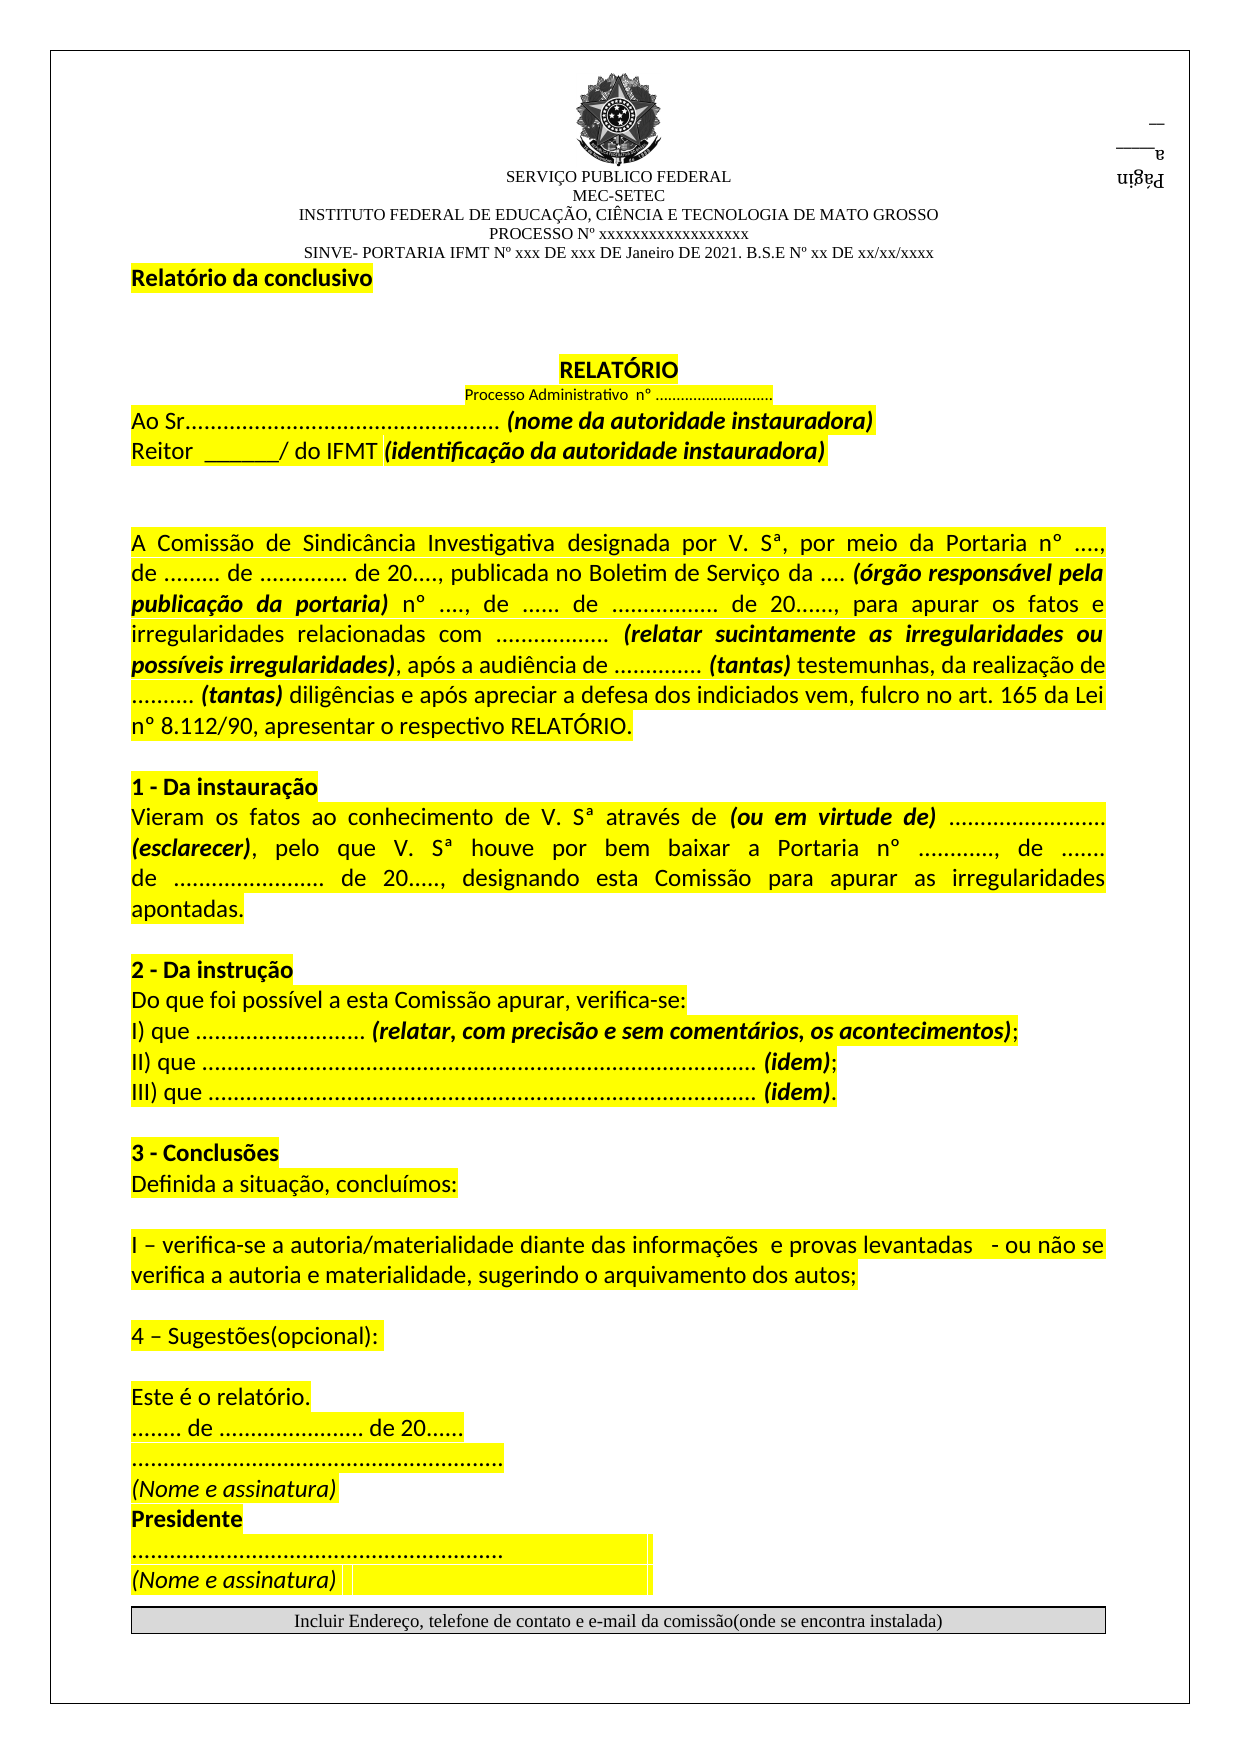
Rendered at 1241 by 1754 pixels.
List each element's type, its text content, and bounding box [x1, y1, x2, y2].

text Reitor ______/ do IFMT (identificação da autoridade instauradora) [131, 435, 1106, 466]
text III) que ....................................................................................... (idem). [131, 1076, 1106, 1107]
text Processo Administrativo nº ............................ [131, 384, 1106, 405]
text 2 - Da instrução [131, 954, 1106, 985]
text ........................................................... [131, 1534, 1106, 1564]
text 1 - Da instauração [131, 771, 1106, 802]
text Relatório da conclusivo [131, 262, 1106, 293]
text Este é o relatório. [131, 1381, 1106, 1412]
text Presidente [131, 1503, 1106, 1534]
text I) que ........................... (relatar, com precisão e sem comentários, os acontecimentos); [131, 1015, 1106, 1046]
text 4 – Sugestões(opcional): [131, 1320, 1106, 1351]
text Ao Sr.................................................. (nome da autoridade instauradora) [131, 405, 1106, 435]
text I – verifica-se a autoria/materialidade diante das informações e provas levantadas - ou não se verifica a autoria e materialidade, sugerindo o arquivamento dos autos; [131, 1229, 1106, 1290]
text 3 - Conclusões [131, 1137, 1106, 1168]
text Vieram os fatos ao conhecimento de V. Sª através de (ou em virtude de) ......................... (esclarecer), pelo que V. Sª houve por bem baixar a Portaria nº ............, de ....... de ........................ de 20....., designando esta Comissão para apurar as irregularidades apontadas. [131, 802, 1106, 924]
text A Comissão de Sindicância Investigativa designada por V. Sª, por meio da Portaria nº ...., de ......... de .............. de 20...., publicada no Boletim de Serviço da .... (órgão responsável pela publicação da portaria) nº ...., de ...... de ................. de 20......, para apurar os fatos e irregularidades relacionadas com .................. (relatar sucintamente as irregularidades ou possíveis irregularidades), após a audiência de .............. (tantas) testemunhas, da realização de .......... (tantas) diligências e após apreciar a defesa dos indiciados vem, fulcro no art. 165 da Lei nº 8.112/90, apresentar o respectivo RELATÓRIO. [131, 527, 1106, 741]
text (Nome e assinatura) [131, 1564, 1106, 1595]
text Do que foi possível a esta Comissão apurar, verifica-se: [131, 985, 1106, 1015]
text Definida a situação, concluímos: [131, 1168, 1106, 1198]
text ........................................................... [131, 1442, 1106, 1473]
text II) que ........................................................................................ (idem); [131, 1046, 1106, 1076]
text RELATÓRIO [131, 354, 1106, 384]
text (Nome e assinatura) [131, 1473, 1106, 1503]
text ........ de ....................... de 20...... [131, 1412, 1106, 1442]
